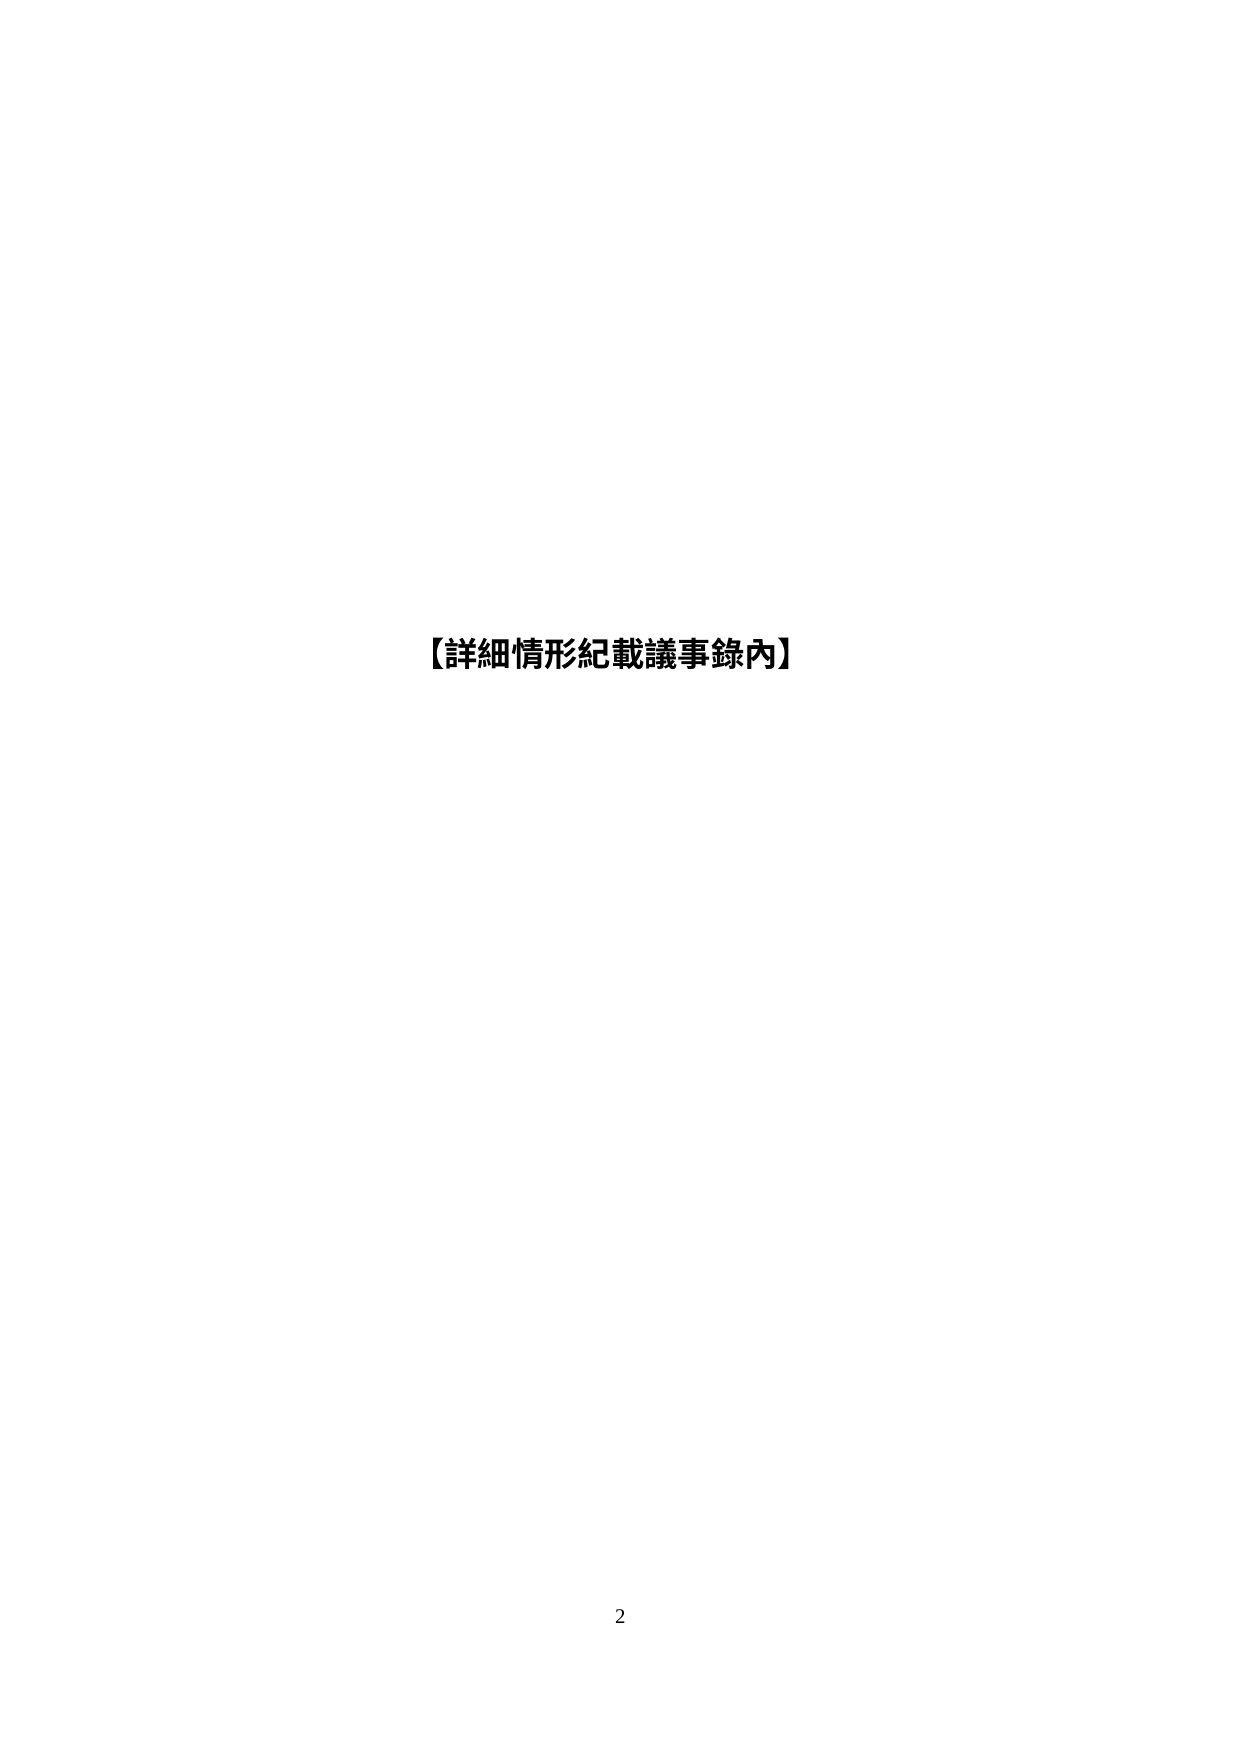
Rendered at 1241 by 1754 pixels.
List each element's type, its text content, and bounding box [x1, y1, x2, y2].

text 【詳細情形紀載議事錄內】 [147, 614, 1075, 689]
